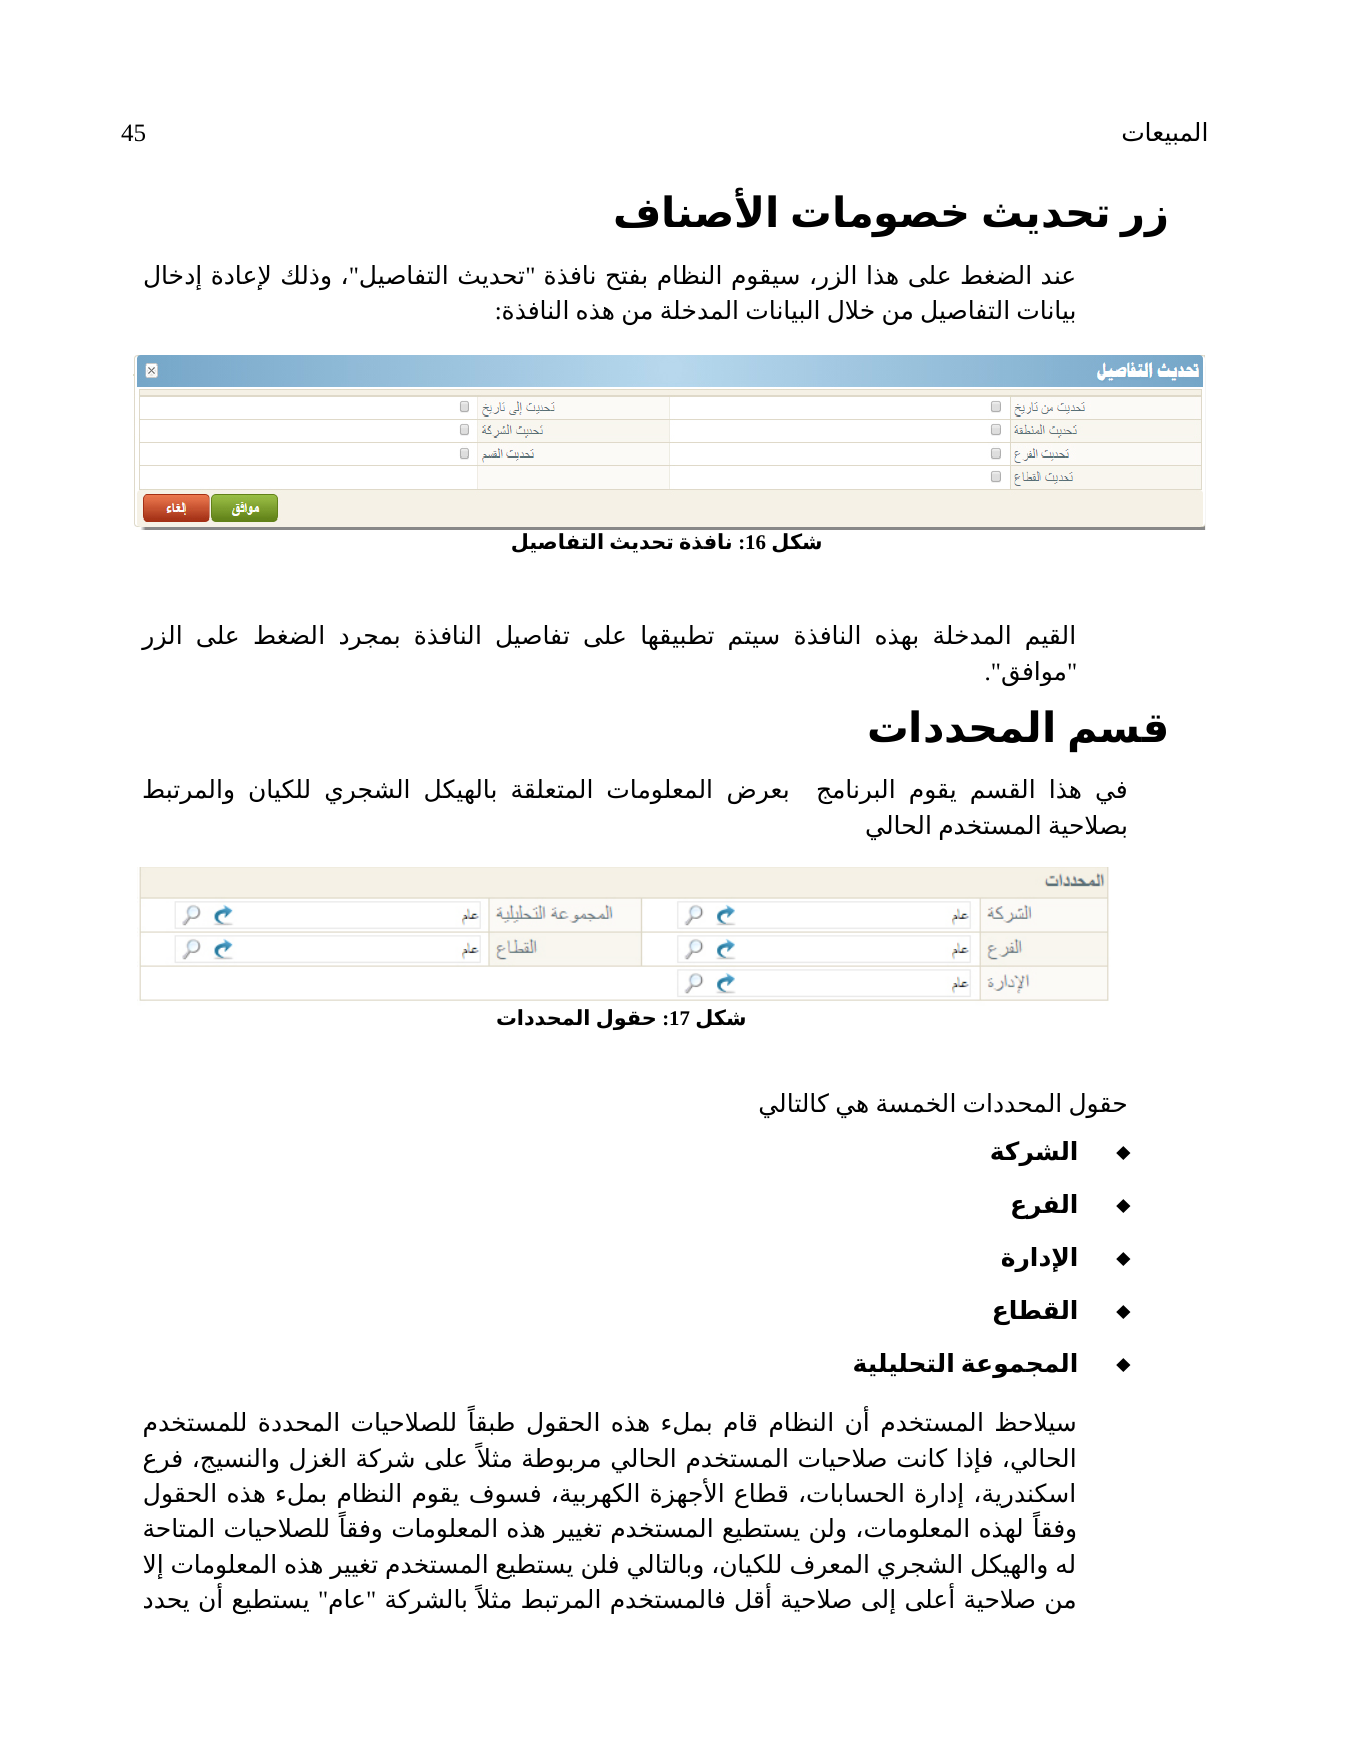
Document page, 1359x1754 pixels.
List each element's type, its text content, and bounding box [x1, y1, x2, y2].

picture [137, 867, 1111, 1006]
text حقول المحددات الخمسة هي كالتالي [142, 1083, 1128, 1118]
text عند الضغط على هذا الزر، سيقوم النظام بفتح نافذة "تحديث التفاصيل"، وذلك لإعادة إدخال بيانات التفاصيل من خلال البيانات المدخلة من هذه النافذة: [142, 254, 1077, 325]
picture [133, 355, 1206, 530]
list الإدارة [177, 1236, 1116, 1272]
list المجموعة التحليلية [177, 1343, 1116, 1378]
text شكل 17: حقول المحددات [127, 873, 1120, 1030]
text قسم المحددات [142, 703, 1169, 751]
text في هذا القسم يقوم البرنامج بعرض المعلومات المتعلقة بالهيكل الشجري للكيان والمرتبط بصلاحية المستخدم الحالي [142, 769, 1128, 839]
text القيم المدخلة بهذه النافذة سيتم تطبيقها على تفاصيل النافذة بمجرد الضغط على الزر "موافق". [142, 614, 1077, 685]
list الفرع [177, 1183, 1116, 1219]
text سيلاحظ المستخدم أن النظام قام بملء هذه الحقول طبقاً للصلاحيات المحددة للمستخدم الحالي، فإذا كانت صلاحيات المستخدم الحالي مربوطة مثلاً على شركة الغزل والنسيج، فرع اسكندرية، إدارة الحسابات، قطاع الأجهزة الكهربية، فسوف يقوم النظام بملء هذه الحقول وفقاً لهذه المعلومات، ولن يستطيع المستخدم تغيير هذه المعلومات وفقاً للصلاحيات المتاحة له والهيكل الشجري المعرف للكيان، وبالتالي فلن يستطيع المستخدم تغيير هذه المعلومات إلا من صلاحية أعلى إلى صلاحية أقل فالمستخدم المرتبط مثلاً بالشركة "عام" يستطيع أن يحدد أي شركة أخرى من شركات الكيان بالحقل "الشركة"، والعكس غير صحيح. هذا الأسلوب يعطي ميزة جبارة بصلاحيات المستخدمين حيث أن الصلاحيات يمكن أن ترتبط حتى على مستوى السجل لكل مستخدم. [142, 1402, 1077, 1614]
list القطاع [177, 1289, 1116, 1325]
list الشركة [177, 1130, 1116, 1166]
text زر تحديث خصومات الأصناف [142, 189, 1169, 237]
text شكل 16: نافذة تحديث التفاصيل [128, 359, 1211, 554]
